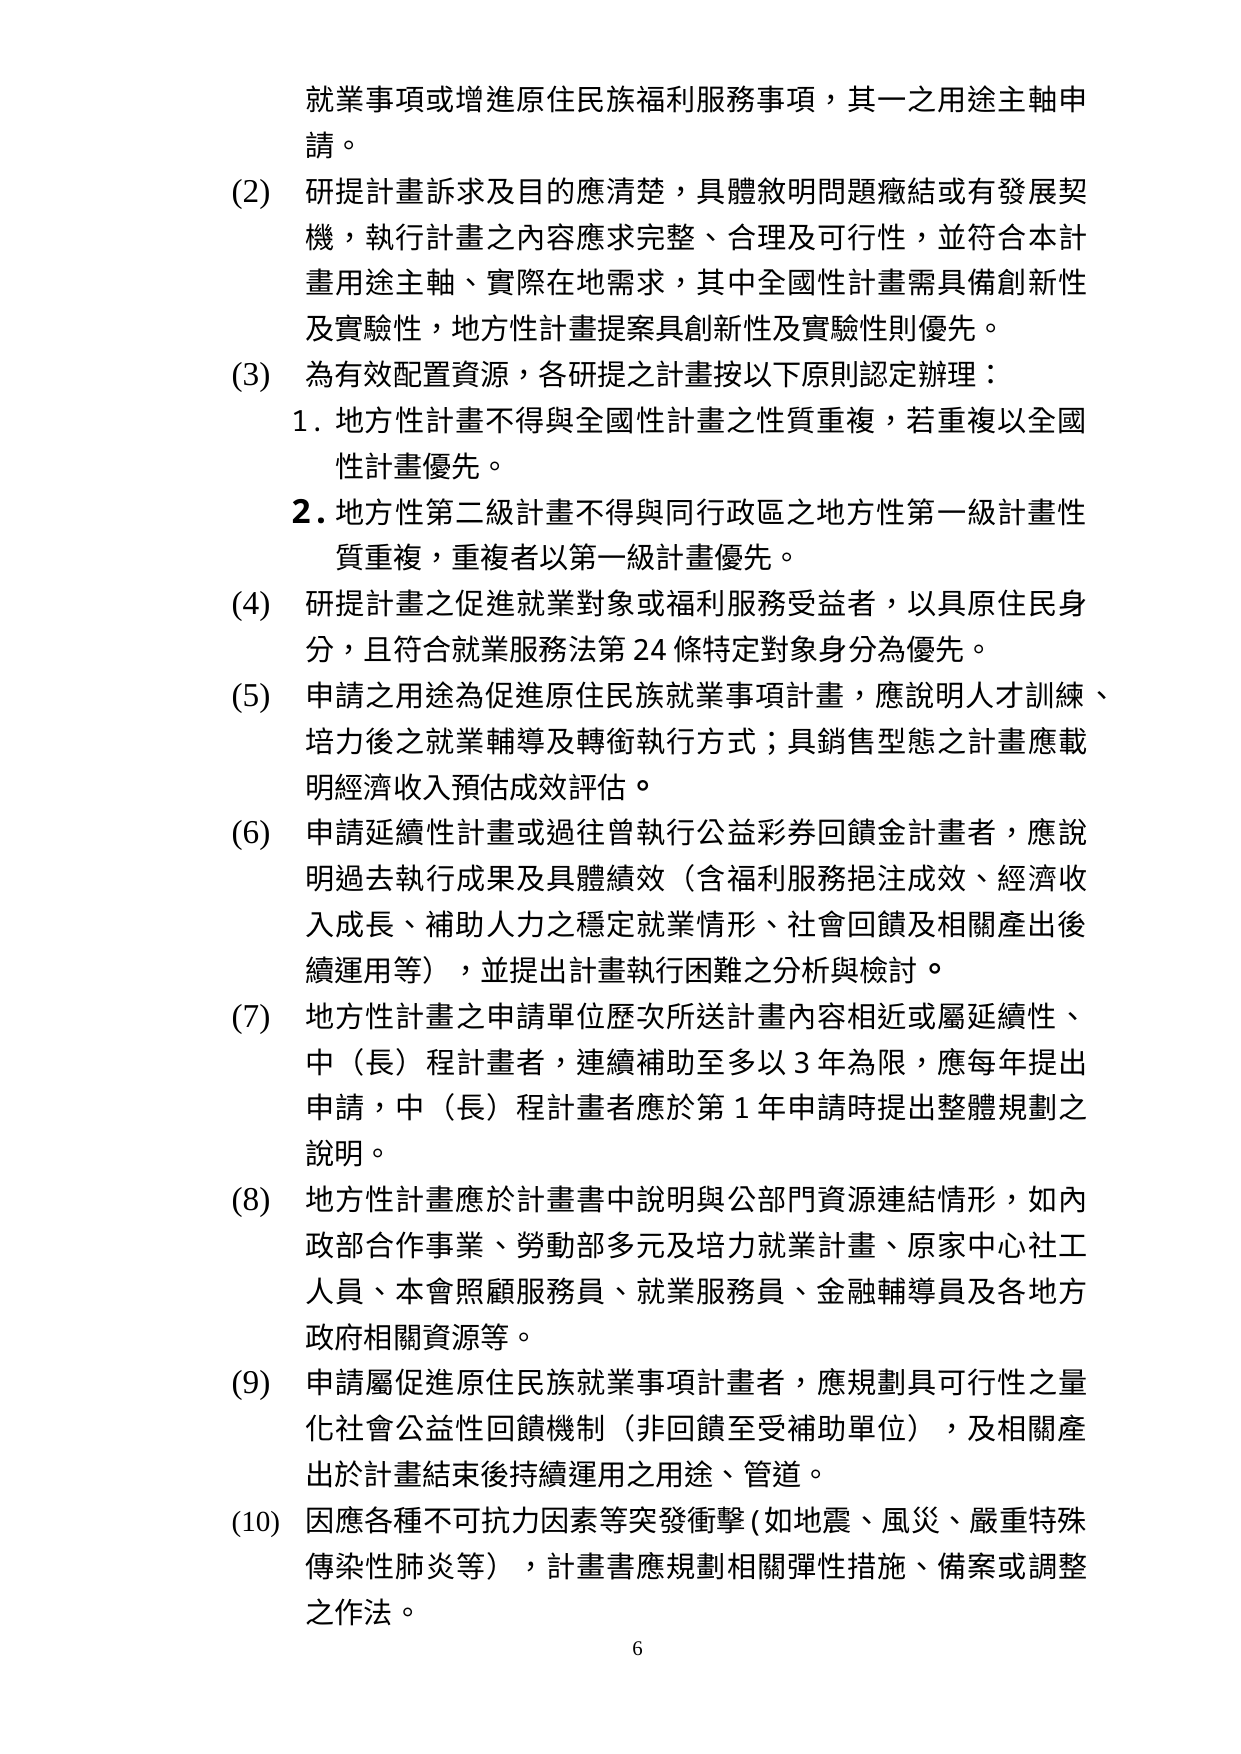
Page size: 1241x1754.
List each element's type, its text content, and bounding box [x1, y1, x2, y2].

list 為有效配置資源，各研提之計畫按以下原則認定辦理： [231, 349, 1087, 395]
list 研提計畫訴求及目的應清楚，具體敘明問題癥結或有發展契機，執行計畫之內容應求完整、合理及可行性，並符合本計畫用途主軸、實際在地需求，其中全國性計畫需具備創新性及實驗性，地方性計畫提案具創新性及實驗性則優先。 [231, 166, 1087, 349]
list 地方性第二級計畫不得與同行政區之地方性第一級計畫性質重複，重複者以第一級計畫優先。 [291, 486, 1087, 578]
list 就業事項或增進原住民族福利服務事項，其一之用途主軸申請。 [231, 74, 1087, 166]
list 地方性計畫不得與全國性計畫之性質重複，若重複以全國性計畫優先。 [291, 395, 1087, 486]
list 地方性計畫應於計畫書中說明與公部門資源連結情形，如內政部合作事業、勞動部多元及培力就業計畫、原家中心社工人員、本會照顧服務員、就業服務員、金融輔導員及各地方政府相關資源等。 [231, 1174, 1087, 1357]
list 申請延續性計畫或過往曾執行公益彩券回饋金計畫者，應說明過去執行成果及具體績效（含福利服務挹注成效、經濟收入成長、補助人力之穩定就業情形、社會回饋及相關產出後續運用等），並提出計畫執行困難之分析與檢討。 [231, 807, 1087, 991]
list 因應各種不可抗力因素等突發衝擊(如地震、風災、嚴重特殊傳染性肺炎等），計畫書應規劃相關彈性措施、備案或調整之作法。 [231, 1495, 1087, 1632]
list 研提計畫之促進就業對象或福利服務受益者，以具原住民身分，且符合就業服務法第24條特定對象身分為優先。 [231, 578, 1087, 670]
list 申請之用途為促進原住民族就業事項計畫，應說明人才訓練、培力後之就業輔導及轉銜執行方式；具銷售型態之計畫應載明經濟收入預估成效評估。 [231, 670, 1087, 807]
list 申請屬促進原住民族就業事項計畫者，應規劃具可行性之量化社會公益性回饋機制（非回饋至受補助單位），及相關產出於計畫結束後持續運用之用途、管道。 [231, 1357, 1087, 1495]
list 地方性計畫之申請單位歷次所送計畫內容相近或屬延續性、中（長）程計畫者，連續補助至多以3年為限，應每年提出申請，中（長）程計畫者應於第1年申請時提出整體規劃之說明。 [231, 991, 1087, 1174]
